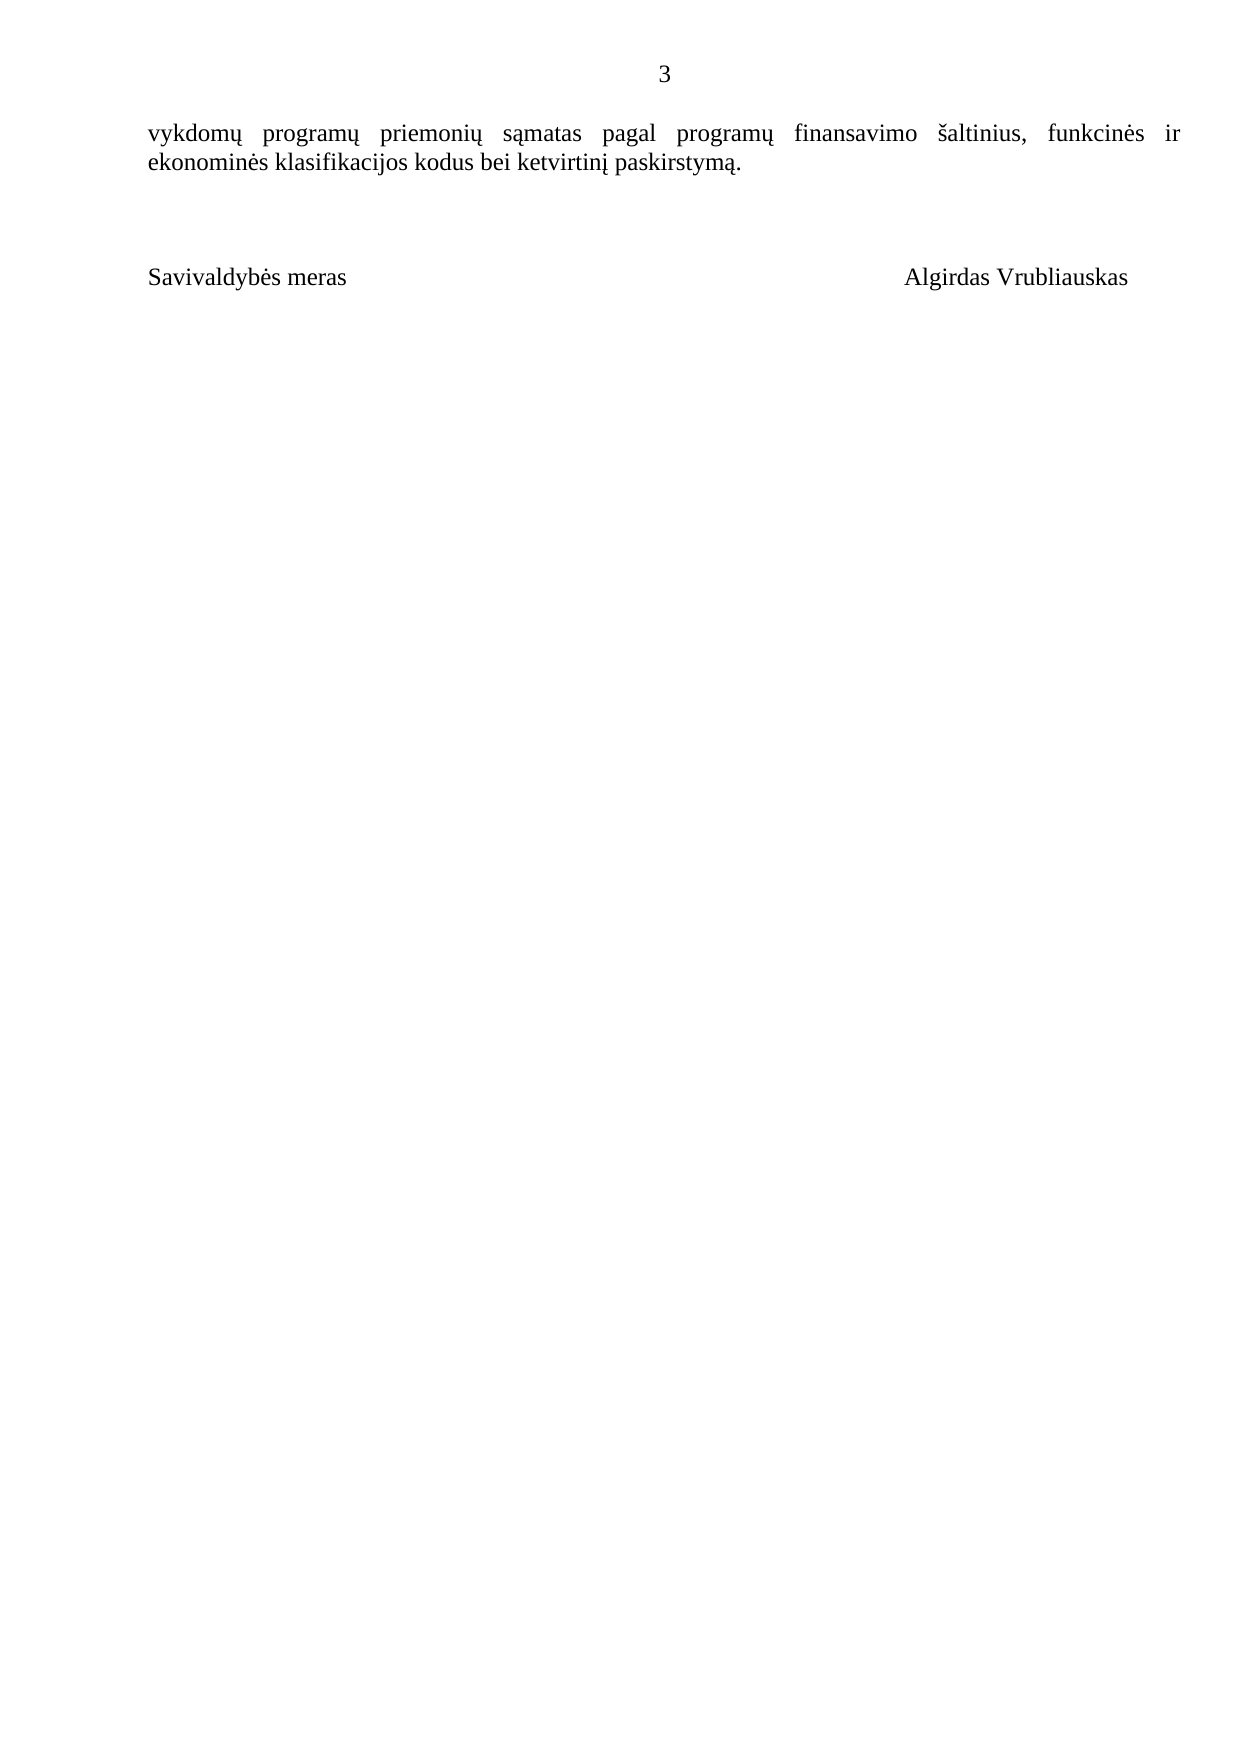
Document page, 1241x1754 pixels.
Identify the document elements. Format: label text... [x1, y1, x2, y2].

text Savivaldybės meras Algirdas Vrubliauskas [148, 262, 1181, 291]
text vykdomų programų priemonių sąmatas pagal programų finansavimo šaltinius, funkcinės ir ekonominės klasifikacijos kodus bei ketvirtinį paskirstymą. [148, 118, 1181, 176]
